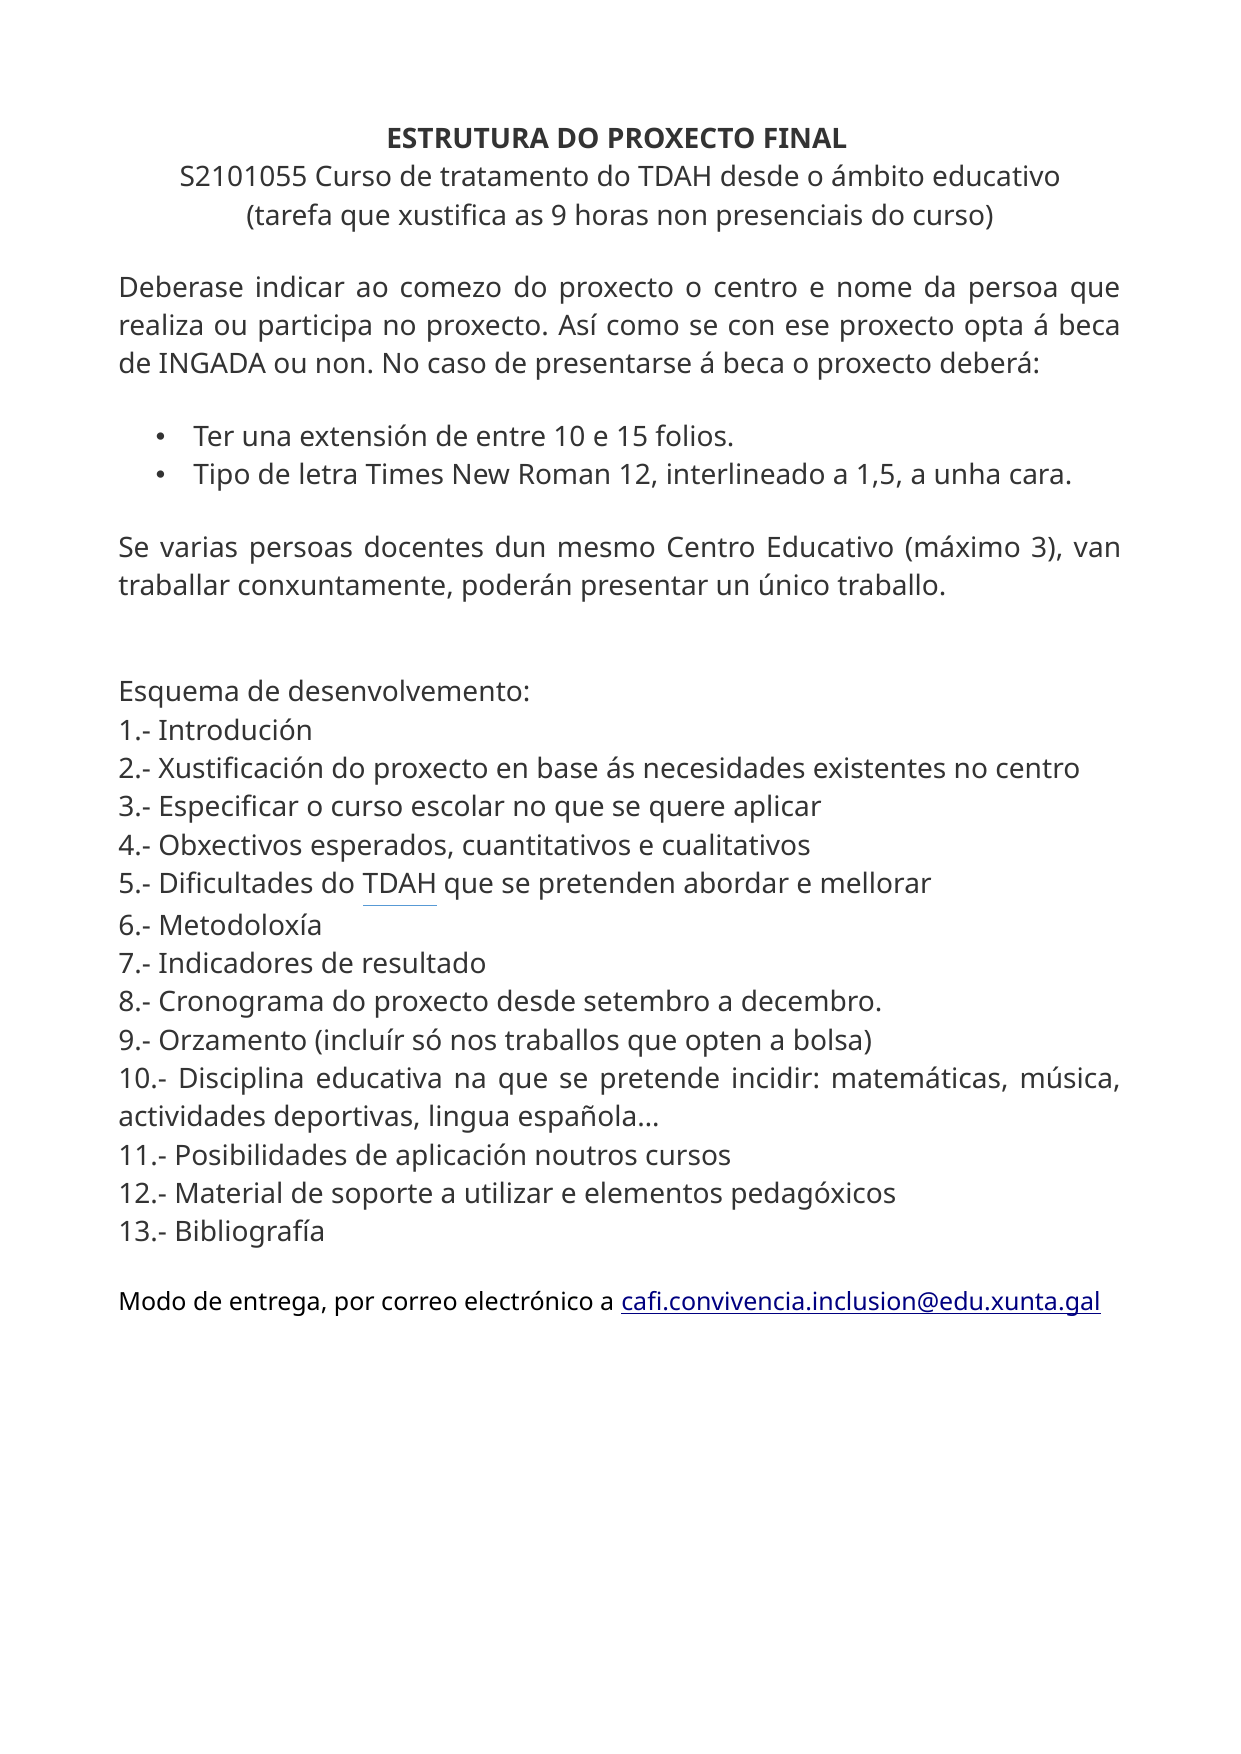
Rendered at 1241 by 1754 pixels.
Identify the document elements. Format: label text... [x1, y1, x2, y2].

text 8.- Cronograma do proxecto desde setembro a decembro. [118, 981, 1122, 1020]
text 12.- Material de soporte a utilizar e elementos pedagóxicos [118, 1173, 1122, 1211]
text (tarefa que xustifica as 9 horas non presenciais do curso) [118, 195, 1122, 233]
text 11.- Posibilidades de aplicación noutros cursos [118, 1135, 1122, 1173]
list Tipo de letra Times New Roman 12, interlineado a 1,5, a unha cara. [156, 454, 1122, 493]
text Modo de entrega, por correo electrónico a cafi.convivencia.inclusion@edu.xunta.gal [118, 1284, 1122, 1318]
text Se varias persoas docentes dun mesmo Centro Educativo (máximo 3), van traballar conxuntamente, poderán presentar un único traballo. [118, 527, 1122, 604]
text ESTRUTURA DO PROXECTO FINAL [118, 118, 1122, 156]
text 10.- Disciplina educativa na que se pretende incidir: matemáticas, música, actividades deportivas, lingua española… [118, 1058, 1122, 1135]
text 3.- Especificar o curso escolar no que se quere aplicar [118, 787, 1122, 825]
text Esquema de desenvolvemento: [118, 672, 1122, 710]
text S2101055 Curso de tratamento do TDAH desde o ámbito educativo [118, 156, 1122, 195]
text 6.- Metodoloxía [118, 905, 1122, 943]
text 2.- Xustificación do proxecto en base ás necesidades existentes no centro [118, 748, 1122, 787]
text 4.- Obxectivos esperados, cuantitativos e cualitativos [118, 825, 1122, 863]
text 9.- Orzamento (incluír só nos traballos que opten a bolsa) [118, 1020, 1122, 1058]
text Deberase indicar ao comezo do proxecto o centro e nome da persoa que realiza ou participa no proxecto. Así como se con ese proxecto opta á beca de INGADA ou non. No caso de presentarse á beca o proxecto deberá: [118, 267, 1122, 382]
text 5.- Dificultades do TDAH que se pretenden abordar e mellorar [118, 863, 1122, 905]
text 13.- Bibliografía [118, 1211, 1122, 1250]
text 1.- Introdución [118, 710, 1122, 748]
text 7.- Indicadores de resultado [118, 943, 1122, 981]
list Ter una extensión de entre 10 e 15 folios. [156, 416, 1122, 454]
